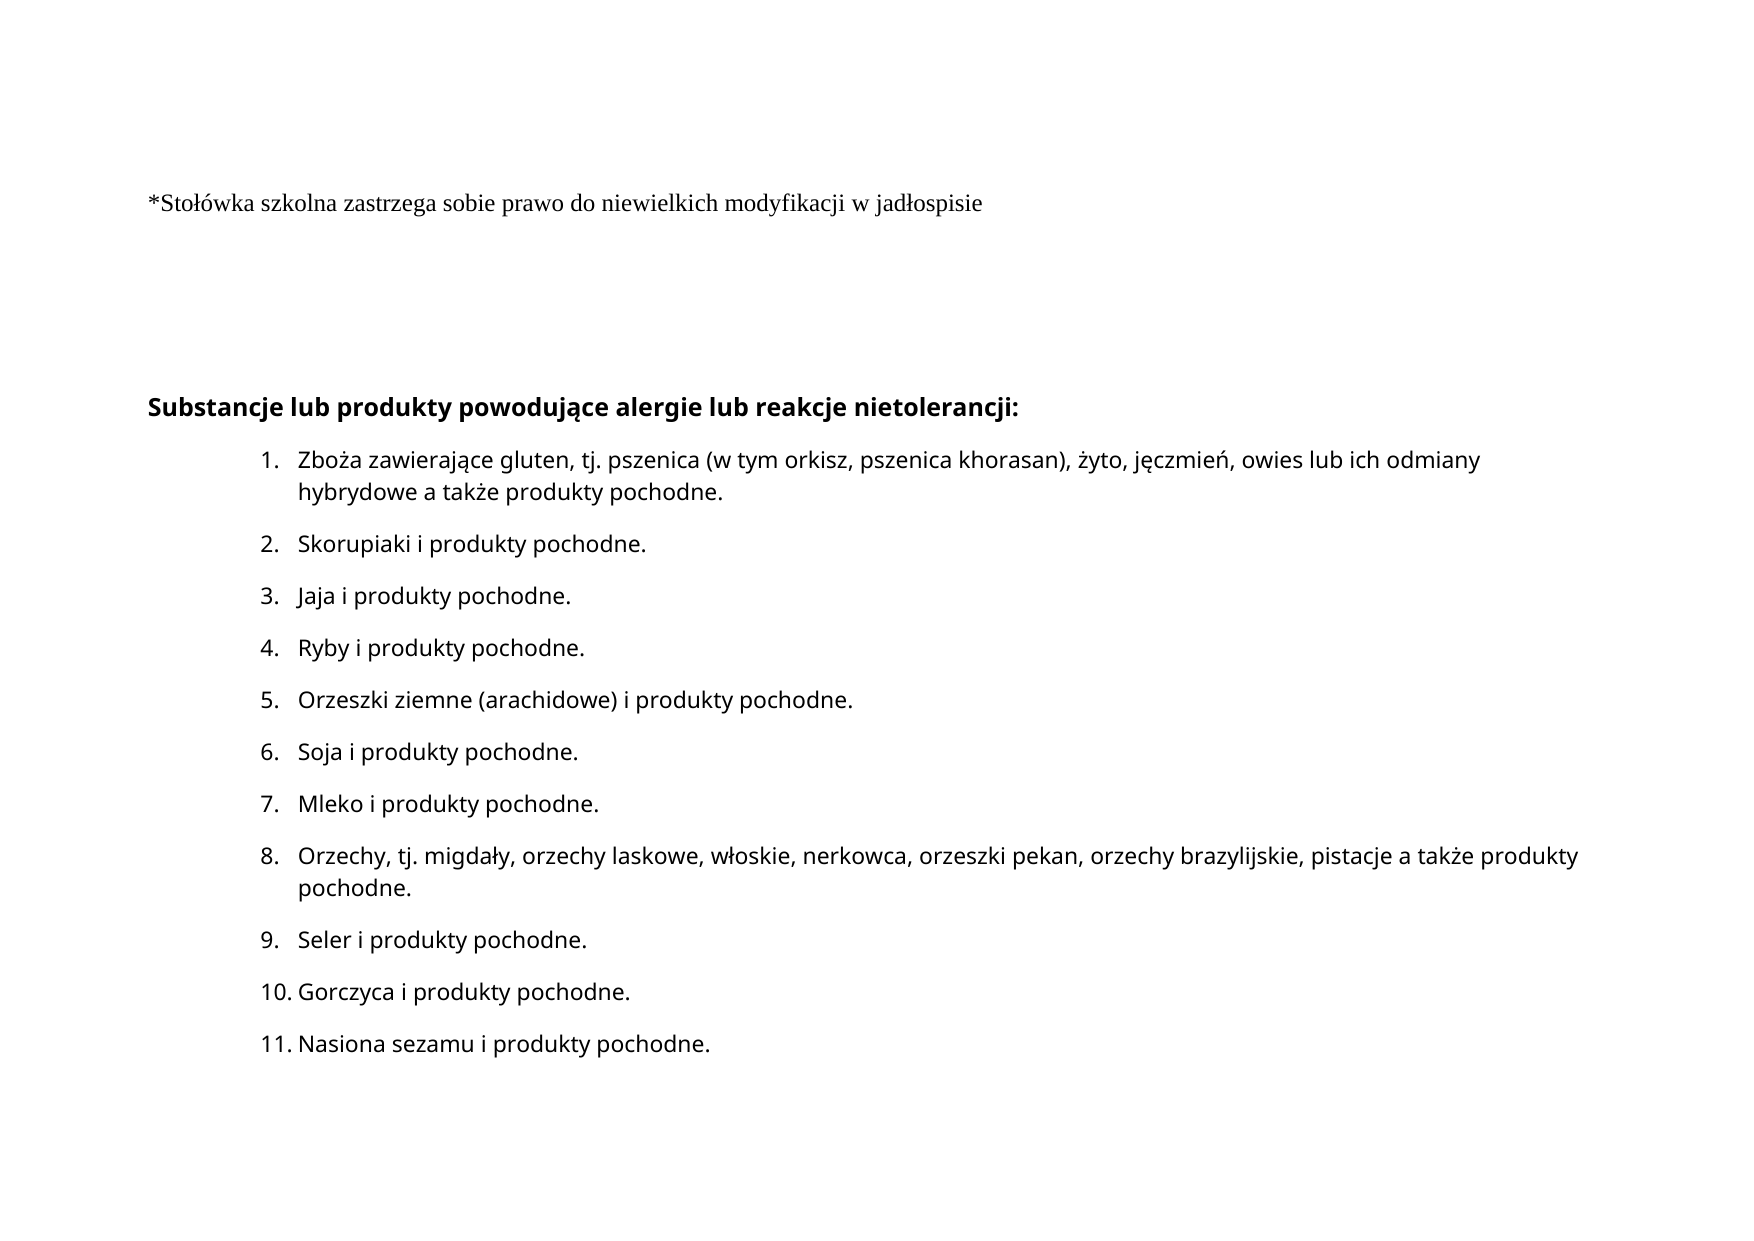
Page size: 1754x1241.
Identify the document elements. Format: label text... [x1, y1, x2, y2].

list Skorupiaki i produkty pochodne. [260, 528, 1606, 559]
list Zboża zawierające gluten, tj. pszenica (w tym orkisz, pszenica khorasan), żyto, jęczmień, owies lub ich odmiany hybrydowe a także produkty pochodne. [260, 444, 1606, 507]
list Ryby i produkty pochodne. [260, 632, 1606, 663]
list Gorczyca i produkty pochodne. [260, 976, 1606, 1007]
list Orzeszki ziemne (arachidowe) i produkty pochodne. [260, 684, 1606, 715]
table_cell [140, 148, 1107, 177]
text *Stołówka szkolna zastrzega sobie prawo do niewielkich modyfikacji w jadłospisie [148, 188, 1606, 216]
list Jaja i produkty pochodne. [260, 580, 1606, 611]
list Soja i produkty pochodne. [260, 736, 1606, 767]
list Mleko i produkty pochodne. [260, 788, 1606, 819]
list Seler i produkty pochodne. [260, 924, 1606, 955]
list Orzechy, tj. migdały, orzechy laskowe, włoskie, nerkowca, orzeszki pekan, orzechy brazylijskie, pistacje a także produkty pochodne. [260, 840, 1606, 903]
text Substancje lub produkty powodujące alergie lub reakcje nietolerancji: [148, 389, 1606, 424]
list Nasiona sezamu i produkty pochodne. [260, 1028, 1606, 1059]
